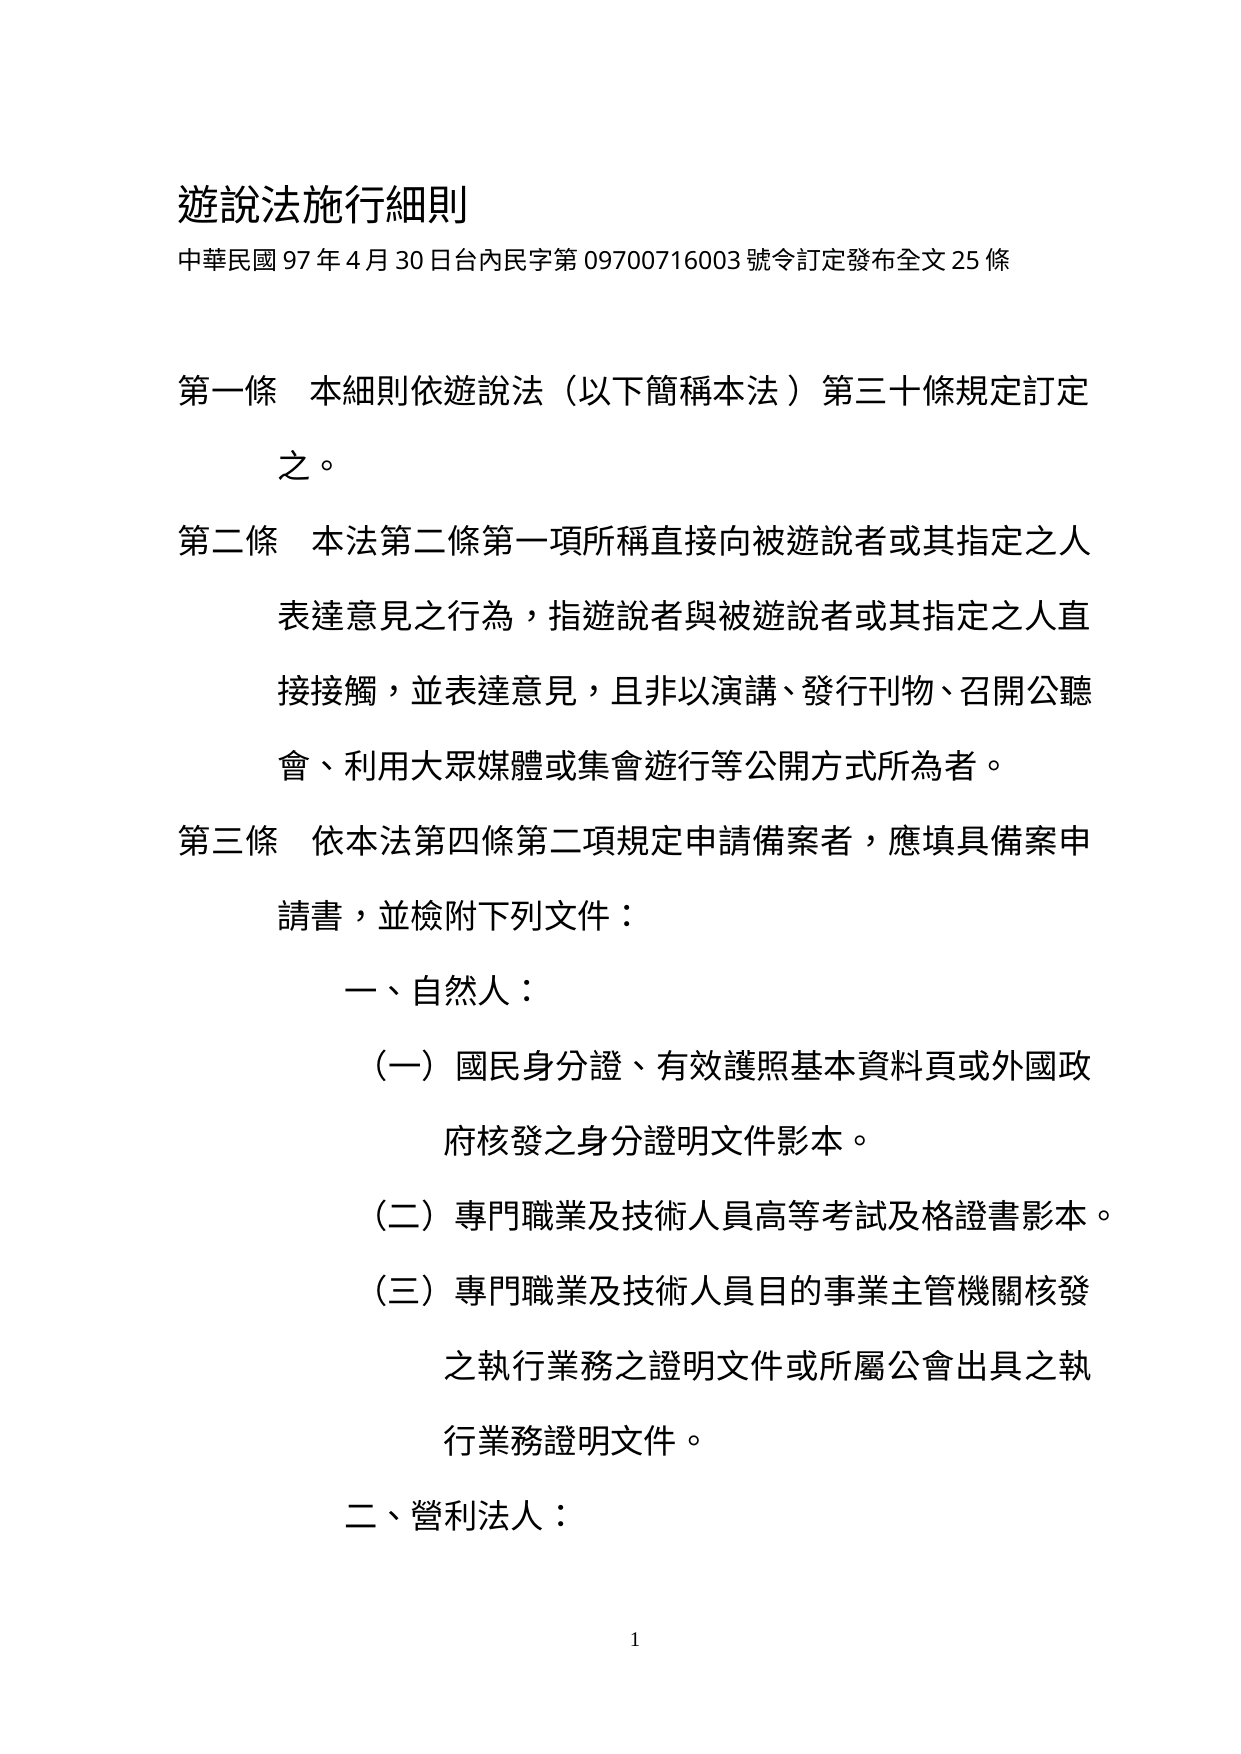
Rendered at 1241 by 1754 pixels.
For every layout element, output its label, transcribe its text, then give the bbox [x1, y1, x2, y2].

text 二、營利法人： [177, 1477, 1092, 1552]
text 遊說法施行細則 [177, 164, 1092, 239]
text 一、自然人： [177, 952, 1092, 1027]
text 第二條 本法第二條第一項所稱直接向被遊說者或其指定之人表達意見之行為，指遊說者與被遊說者或其指定之人直接接觸，並表達意見，且非以演講、發行刊物、召開公聽會、利用大眾媒體或集會遊行等公開方式所為者。 [177, 502, 1092, 802]
text （三）專門職業及技術人員目的事業主管機關核發之執行業務之證明文件或所屬公會出具之執行業務證明文件。 [354, 1252, 1092, 1477]
text （一）國民身分證、有效護照基本資料頁或外國政府核發之身分證明文件影本。 [354, 1027, 1092, 1177]
text 第一條 本細則依遊說法（以下簡稱本法 ）第三十條規定訂定之。 [177, 352, 1092, 502]
text 第三條 依本法第四條第二項規定申請備案者，應填具備案申請書，並檢附下列文件： [177, 802, 1092, 952]
text （二）專門職業及技術人員高等考試及格證書影本。 [354, 1177, 1092, 1252]
text 中華民國97年4月30日台內民字第09700716003號令訂定發布全文25條 [177, 239, 1092, 277]
